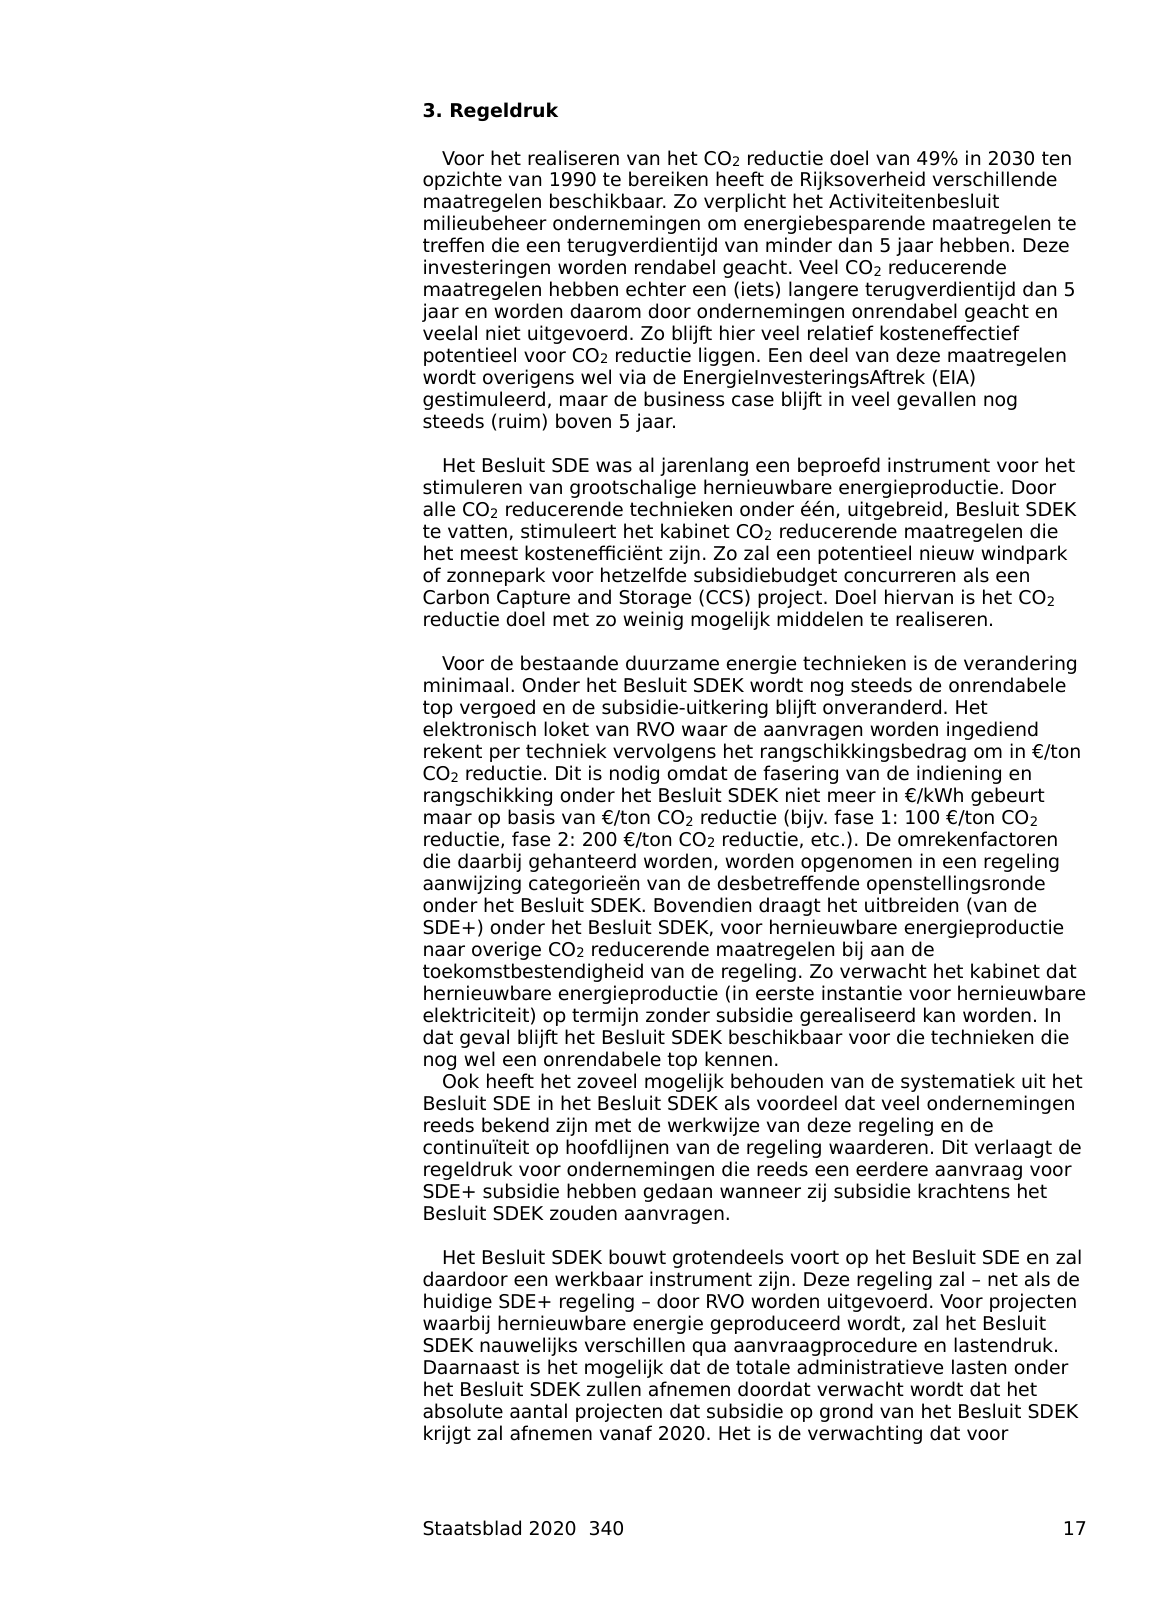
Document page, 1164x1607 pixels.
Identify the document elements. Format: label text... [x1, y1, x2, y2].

text Ook heeft het zoveel mogelijk behouden van de systematiek uit het Besluit SDE in het Besluit SDEK als voordeel dat veel ondernemingen reeds bekend zijn met de werkwijze van deze regeling en de continuïteit op hoofdlijnen van de regeling waarderen. Dit verlaagt de regeldruk voor ondernemingen die reeds een eerdere aanvraag voor SDE+ subsidie hebben gedaan wanneer zij subsidie krachtens het Besluit SDEK zouden aanvragen. [422, 1071, 1087, 1225]
text Het Besluit SDEK bouwt grotendeels voort op het Besluit SDE en zal daardoor een werkbaar instrument zijn. Deze regeling zal – net als de huidige SDE+ regeling – door RVO worden uitgevoerd. Voor projecten waarbij hernieuwbare energie geproduceerd wordt, zal het Besluit SDEK nauwelijks verschillen qua aanvraagprocedure en lastendruk. Daarnaast is het mogelijk dat de totale administratieve lasten onder het Besluit SDEK zullen afnemen doordat verwacht wordt dat het absolute aantal projecten dat subsidie op grond van het Besluit SDEK krijgt zal afnemen vanaf 2020. Het is de verwachting dat voor [422, 1247, 1087, 1445]
subtitle 3. Regeldruk [422, 100, 1087, 122]
text Voor de bestaande duurzame energie technieken is de verandering minimaal. Onder het Besluit SDEK wordt nog steeds de onrendabele top vergoed en de subsidie-uitkering blijft onveranderd. Het elektronisch loket van RVO waar de aanvragen worden ingediend rekent per techniek vervolgens het rangschikkingsbedrag om in €/ton CO2 reductie. Dit is nodig omdat de fasering van de indiening en rangschikking onder het Besluit SDEK niet meer in €/kWh gebeurt maar op basis van €/ton CO2 reductie (bijv. fase 1: 100 €/ton CO2 reductie, fase 2: 200 €/ton CO2 reductie, etc.). De omrekenfactoren die daarbij gehanteerd worden, worden opgenomen in een regeling aanwijzing categorieën van de desbetreffende openstellingsronde onder het Besluit SDEK. Bovendien draagt het uitbreiden (van de SDE+) onder het Besluit SDEK, voor hernieuwbare energieproductie naar overige CO2 reducerende maatregelen bij aan de toekomstbestendigheid van de regeling. Zo verwacht het kabinet dat hernieuwbare energieproductie (in eerste instantie voor hernieuwbare elektriciteit) op termijn zonder subsidie gerealiseerd kan worden. In dat geval blijft het Besluit SDEK beschikbaar voor die technieken die nog wel een onrendabele top kennen. [422, 653, 1087, 1071]
text Voor het realiseren van het CO2 reductie doel van 49% in 2030 ten opzichte van 1990 te bereiken heeft de Rijksoverheid verschillende maatregelen beschikbaar. Zo verplicht het Activiteitenbesluit milieubeheer ondernemingen om energiebesparende maatregelen te treffen die een terugverdientijd van minder dan 5 jaar hebben. Deze investeringen worden rendabel geacht. Veel CO2 reducerende maatregelen hebben echter een (iets) langere terugverdientijd dan 5 jaar en worden daarom door ondernemingen onrendabel geacht en veelal niet uitgevoerd. Zo blijft hier veel relatief kosteneffectief potentieel voor CO2 reductie liggen. Een deel van deze maatregelen wordt overigens wel via de EnergieInvesteringsAftrek (EIA) gestimuleerd, maar de business case blijft in veel gevallen nog steeds (ruim) boven 5 jaar. [422, 147, 1087, 433]
text Het Besluit SDE was al jarenlang een beproefd instrument voor het stimuleren van grootschalige hernieuwbare energieproductie. Door alle CO2 reducerende technieken onder één, uitgebreid, Besluit SDEK te vatten, stimuleert het kabinet CO2 reducerende maatregelen die het meest kostenefficiënt zijn. Zo zal een potentieel nieuw windpark of zonnepark voor hetzelfde subsidiebudget concurreren als een Carbon Capture and Storage (CCS) project. Doel hiervan is het CO2 reductie doel met zo weinig mogelijk middelen te realiseren. [422, 455, 1087, 631]
